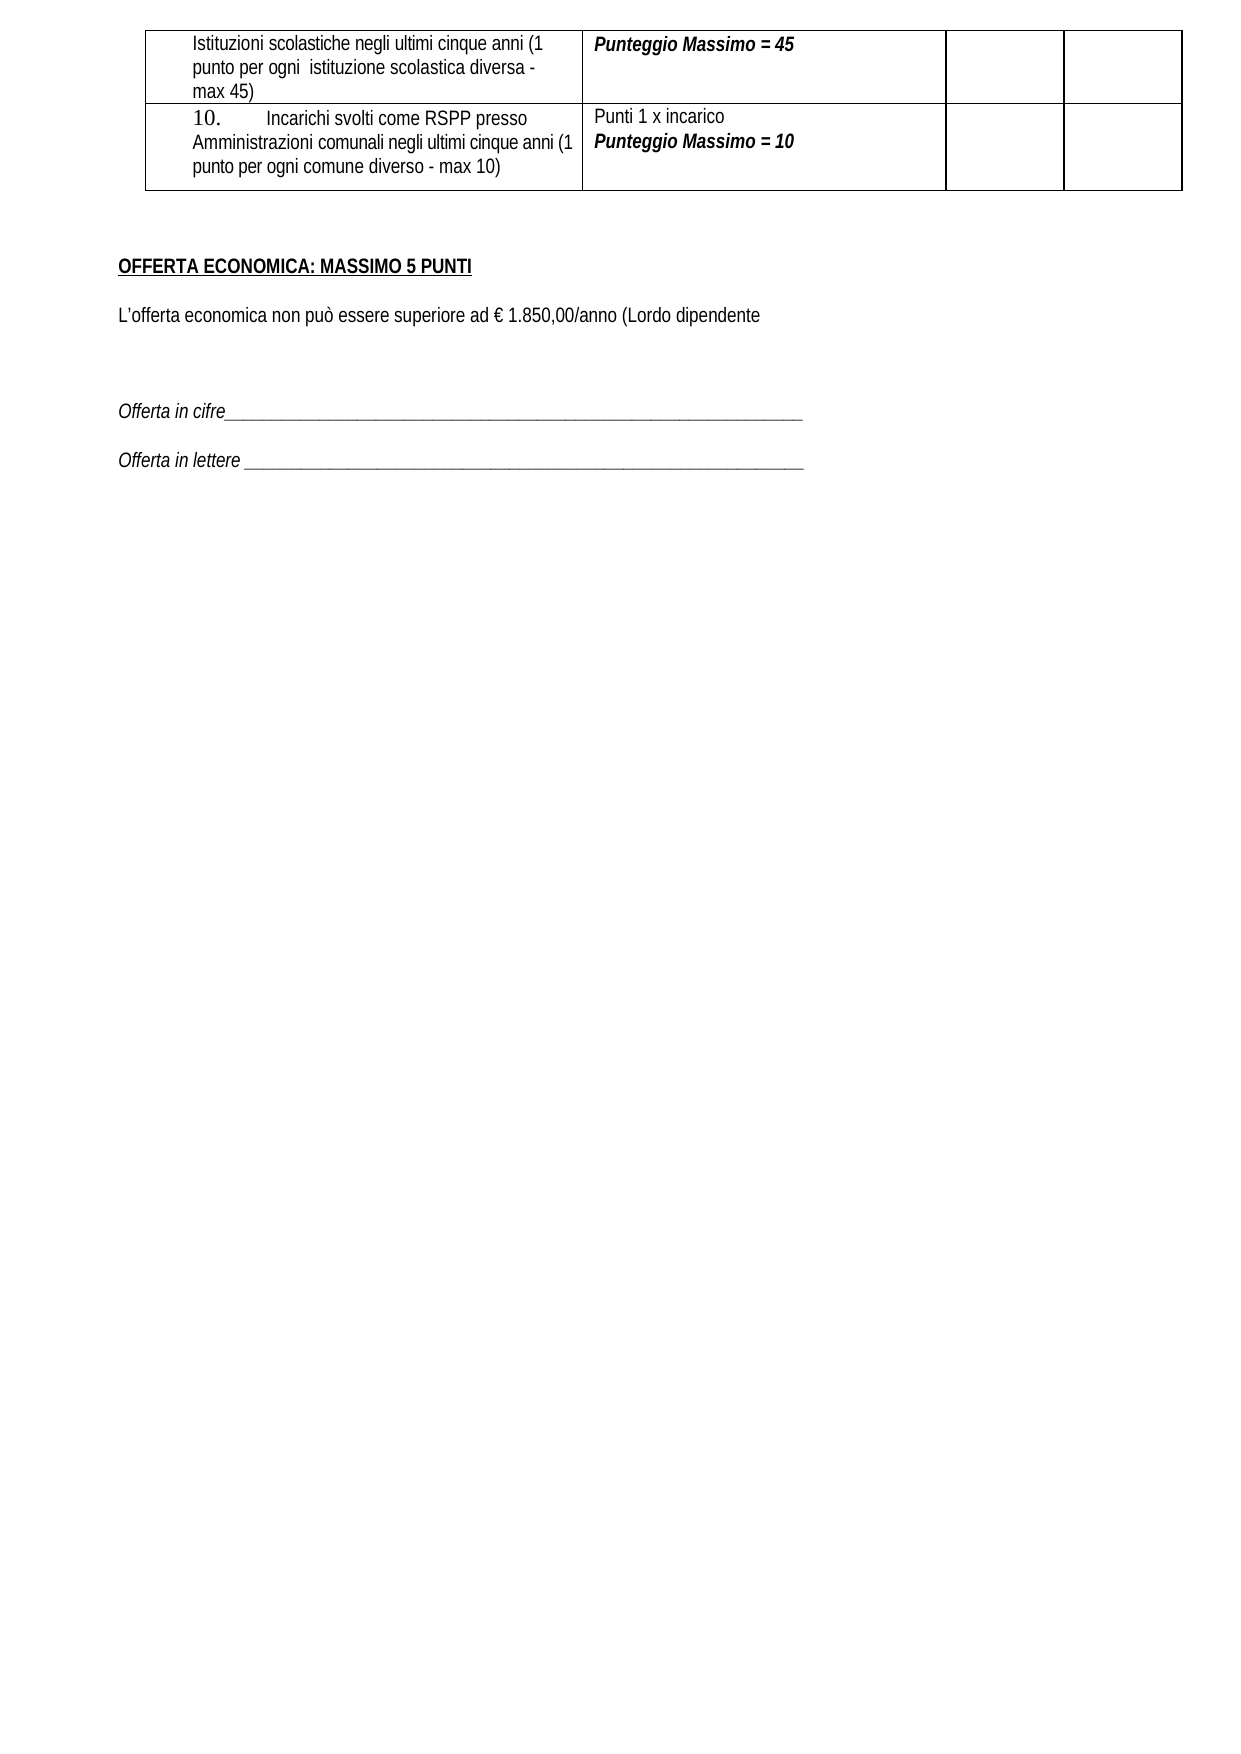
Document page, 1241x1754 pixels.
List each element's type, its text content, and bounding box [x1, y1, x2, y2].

table_cell [1065, 104, 1181, 190]
text Offerta in lettere ___________________________________________________________ [118, 448, 1122, 472]
table_cell Punti 1 x incarico Punteggio Massimo = 10 [583, 104, 945, 190]
text L’offerta economica non può essere superiore ad € 1.850,00/anno (Lordo dipendente [118, 303, 1122, 327]
table_cell Istituzioni scolastiche negli ultimi cinque anni (1 punto per ogni istituzione scolastica diversa - max 45) [146, 31, 582, 102]
text Offerta in cifre_____________________________________________________________ [118, 399, 1122, 423]
table_cell Incarichi svolti come RSPP presso Amministrazioni comunali negli ultimi cinque anni (1 punto per ogni comune diverso - max 10) [146, 104, 582, 190]
table_cell Punteggio Massimo = 45 [583, 31, 945, 102]
text OFFERTA ECONOMICA: MASSIMO 5 PUNTI [118, 254, 1122, 278]
table_cell [947, 31, 1063, 102]
table_cell [1065, 31, 1181, 102]
table_cell [947, 104, 1063, 190]
